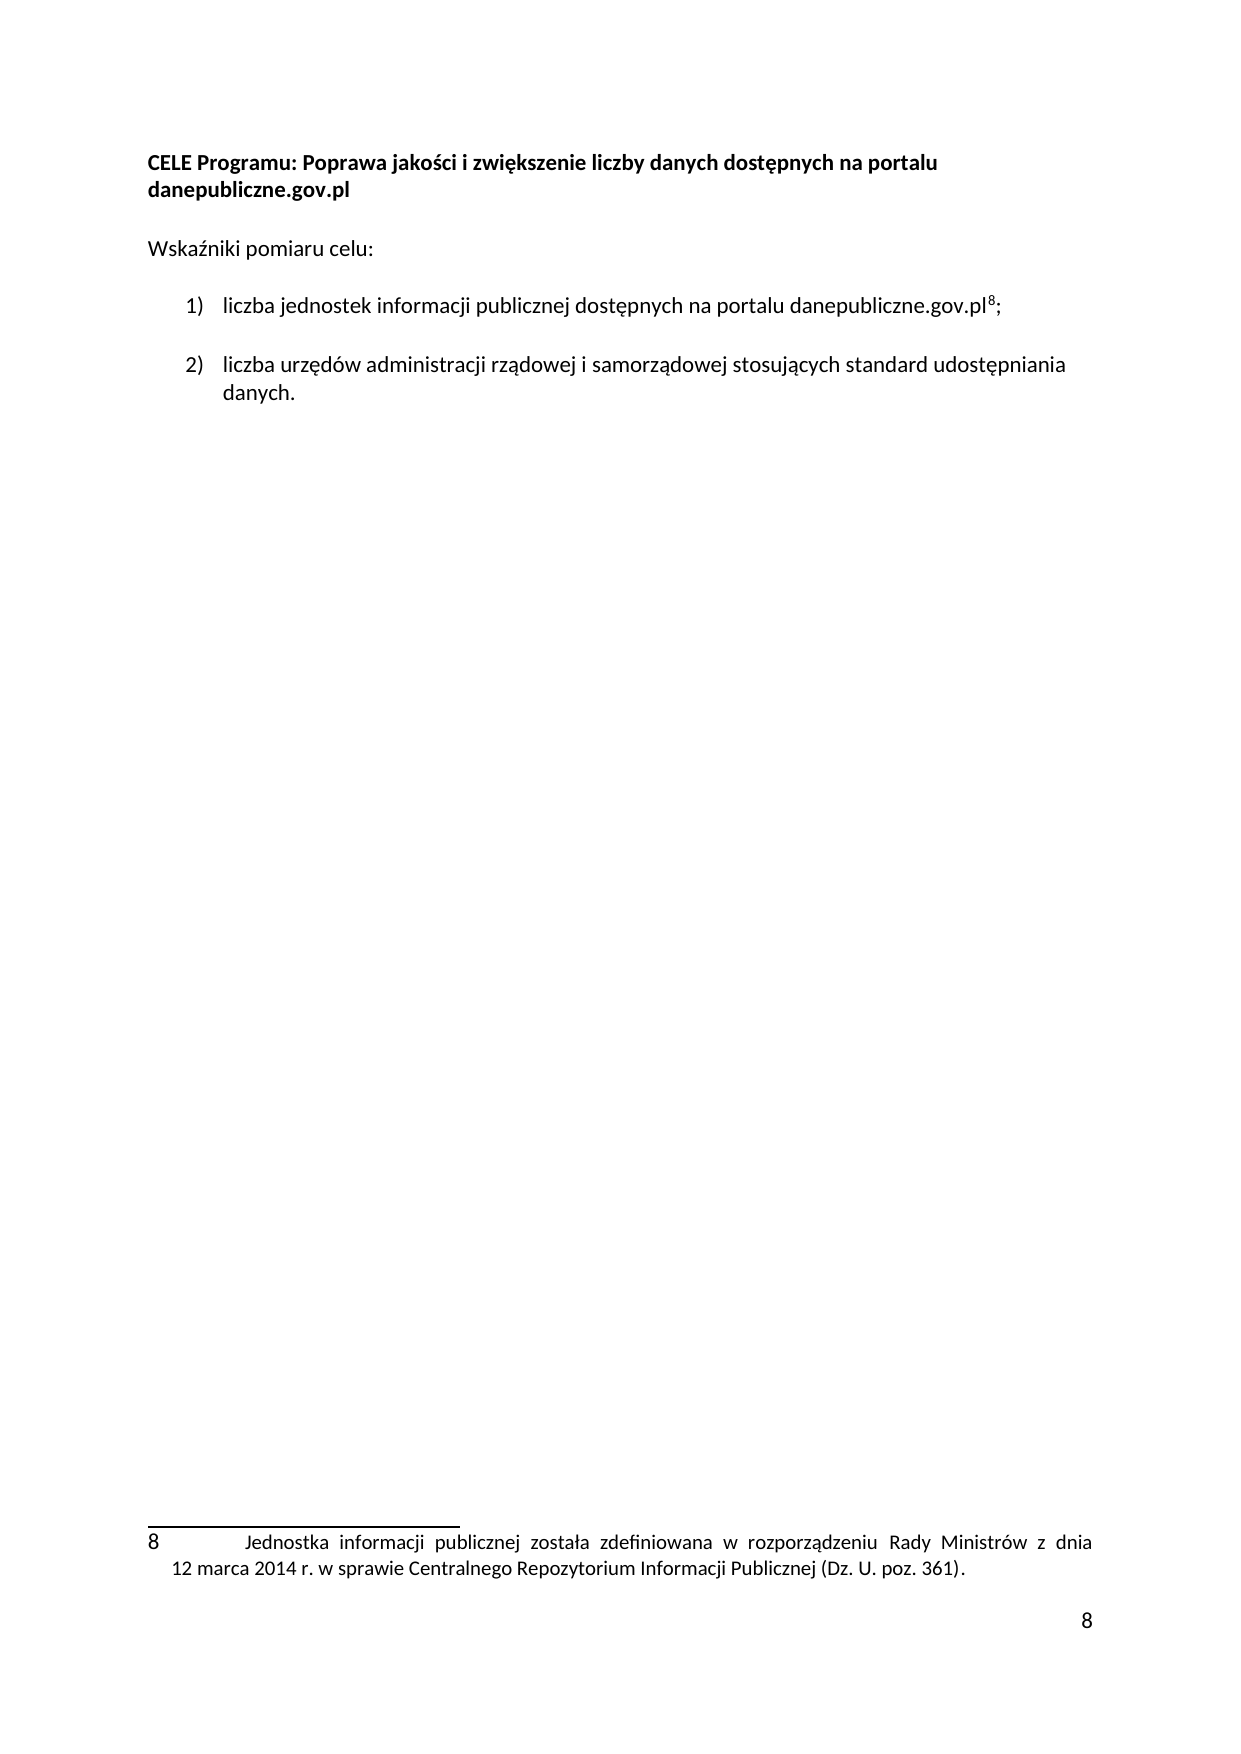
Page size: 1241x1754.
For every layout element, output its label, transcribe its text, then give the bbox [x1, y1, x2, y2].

text Wskaźniki pomiaru celu: [148, 234, 1093, 262]
list Jednostka informacji publicznej została zdefiniowana w rozporządzeniu Rady Ministrów z dnia 12 marca 2014 r. w sprawie Centralnego Repozytorium Informacji Publicznej (Dz. U. poz. 361). [148, 1527, 1093, 1581]
text CELE Programu: Poprawa jakości i zwiększenie liczby danych dostępnych na portalu danepubliczne.gov.pl [148, 148, 1093, 204]
list liczba jednostek informacji publicznej dostępnych na portalu danepubliczne.gov.pl; [185, 292, 1093, 320]
list liczba urzędów administracji rządowej i samorządowej stosujących standard udostępniania danych. [185, 350, 1093, 406]
